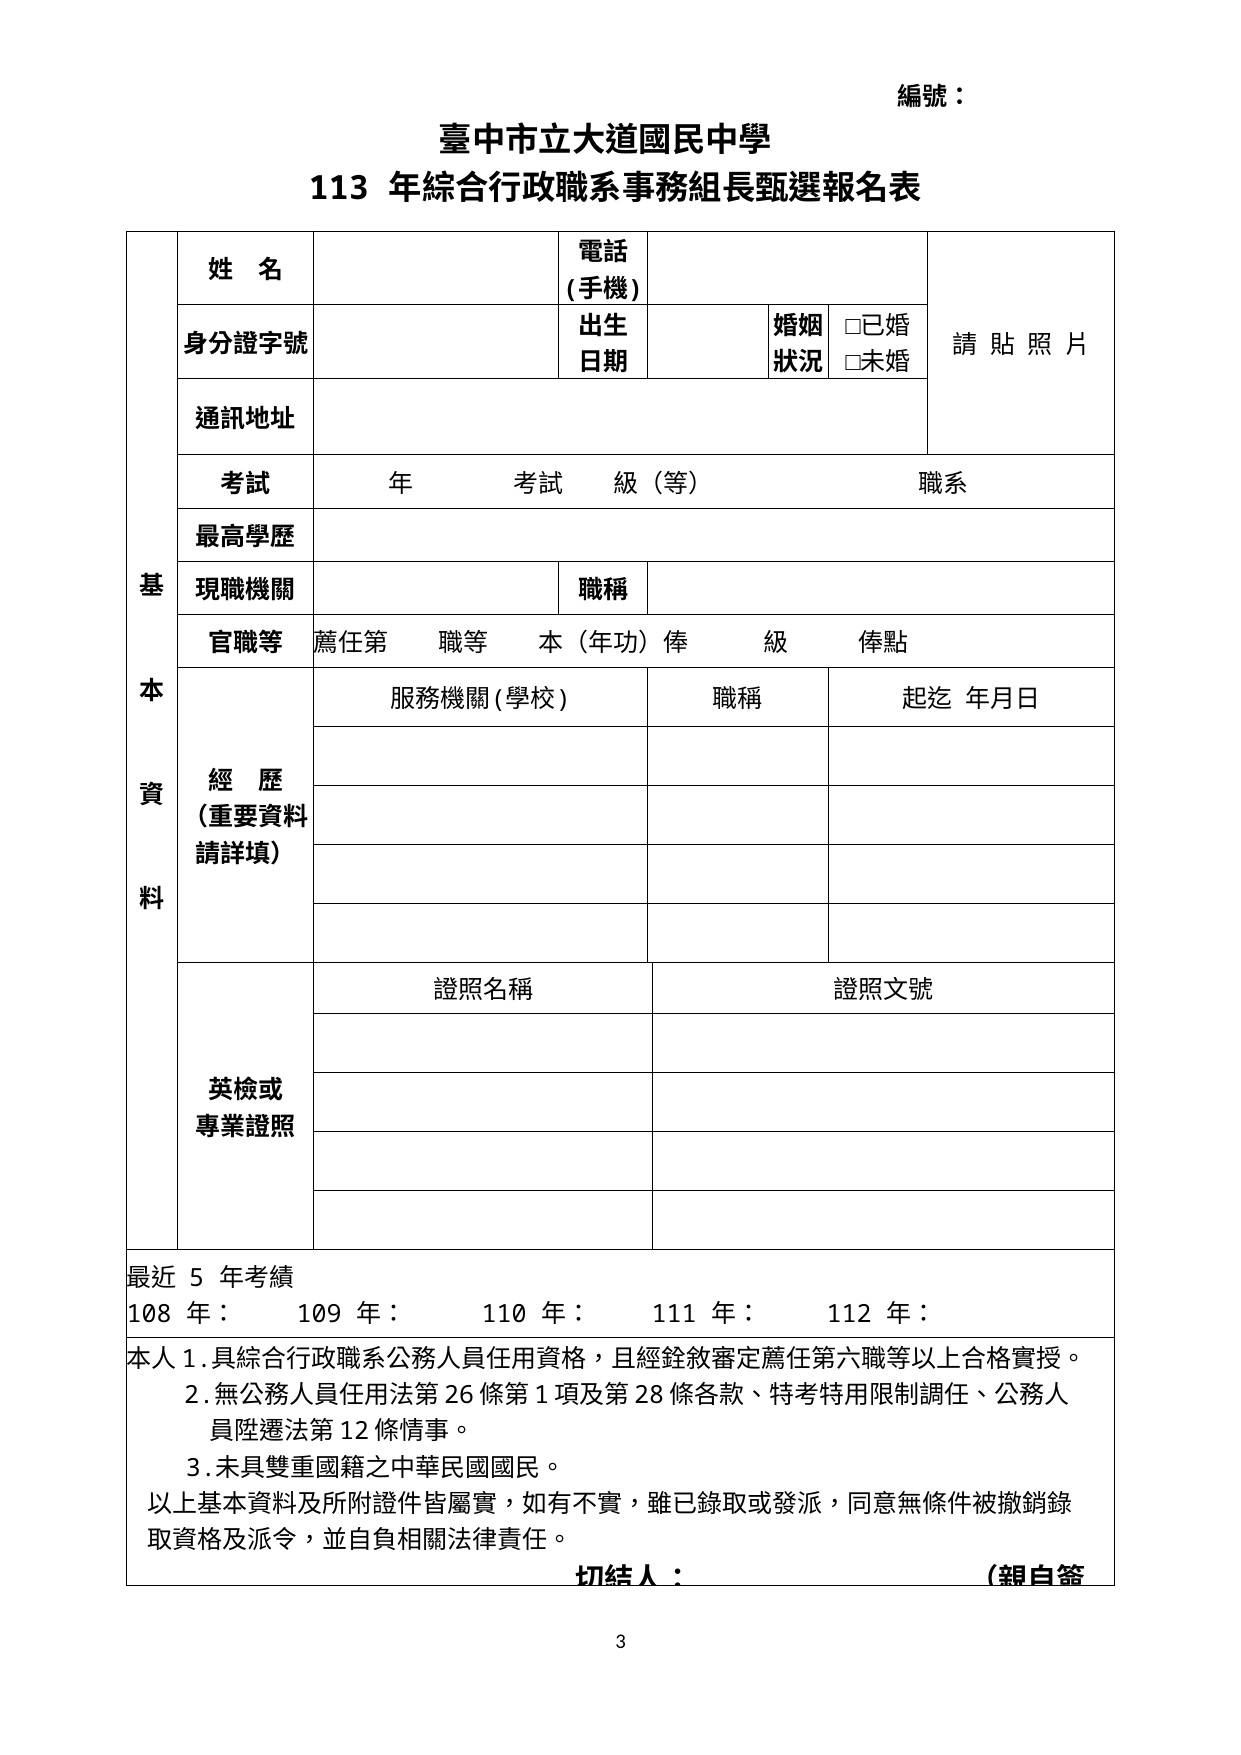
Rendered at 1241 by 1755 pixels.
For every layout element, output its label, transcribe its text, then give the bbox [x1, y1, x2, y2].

table_cell [314, 904, 647, 962]
table_cell [314, 305, 558, 378]
table_header [314, 232, 558, 304]
subtitle 臺中市立大道國民中學 [130, 112, 1081, 161]
table_cell [653, 1191, 1114, 1249]
table_cell 起迄 年月日 [829, 668, 1114, 726]
table_cell [648, 904, 828, 962]
table_header [648, 232, 927, 304]
table_header 姓 名 [178, 232, 313, 304]
table_cell 婚姻 狀況 [769, 305, 828, 378]
table_cell 服務機關(學校) [314, 668, 647, 726]
table_cell [314, 727, 647, 785]
subtitle 113 年綜合行政職系事務組長甄選報名表 [130, 161, 1081, 209]
table_cell [314, 509, 1114, 561]
table_cell 英檢或 專業證照 [178, 963, 313, 1249]
table_cell 證照文號 [653, 963, 1114, 1013]
table_cell [829, 904, 1114, 962]
table_cell 考試 [178, 455, 313, 507]
table_cell [648, 786, 828, 844]
table_cell [314, 1014, 652, 1072]
table_cell 職稱 [559, 562, 647, 614]
table_cell [829, 727, 1114, 785]
table_cell [829, 845, 1114, 903]
table_cell 證照名稱 [314, 963, 652, 1013]
table_cell 薦任第 職等 本（年功）俸 級 俸點 [314, 615, 1114, 667]
table_cell [648, 727, 828, 785]
table_cell 出生 日期 [559, 305, 647, 378]
table_cell □已婚 □未婚 [829, 305, 927, 378]
table_cell 本人1.具綜合行政職系公務人員任用資格，且經銓敘審定薦任第六職等以上合格實授。 2.無公務人員任用法第26條第1項及第28條各款、特考特用限制調任、公務人員陞遷法第12條情事。 3.未具雙重國籍之中華民國國民。 以上基本資料及所附證件皆屬實，如有不實，雖已錄取或發派，同意無條件被撤銷錄取資格及派令，並自負相關法律責任。 切結人： （親自簽名） [127, 1338, 1114, 1585]
table_cell [314, 1191, 652, 1249]
table_cell [314, 379, 927, 454]
table_cell [653, 1014, 1114, 1072]
table_cell 現職機關 [178, 562, 313, 614]
table_cell [314, 845, 647, 903]
table_header 基 本 資 料 [127, 232, 177, 1249]
table_cell [314, 786, 647, 844]
table_cell 最近 5 年考績 108 年： 109 年： 110 年： 111 年： 112 年： [127, 1250, 1114, 1337]
table_cell 最高學歷 [178, 509, 313, 561]
table_header 電話 (手機) [559, 232, 647, 304]
table_cell [829, 786, 1114, 844]
subtitle 編號： [130, 75, 1022, 112]
table_cell [653, 1073, 1114, 1131]
table_cell [648, 845, 828, 903]
table_cell [314, 1073, 652, 1131]
table_header 請 貼 照 片 [928, 232, 1114, 454]
table_cell [648, 305, 768, 378]
table_cell 官職等 [178, 615, 313, 667]
table_cell [648, 562, 1114, 614]
table_cell 年 考試 級（等） 職系 [314, 455, 1114, 507]
table_cell 經 歷 （重要資料 請詳填） [178, 668, 313, 962]
table_cell 通訊地址 [178, 379, 313, 454]
table_cell 職稱 [648, 668, 828, 726]
table_cell 身分證字號 [178, 305, 313, 378]
table_cell [314, 562, 558, 614]
table_cell [314, 1132, 652, 1190]
table_cell [653, 1132, 1114, 1190]
